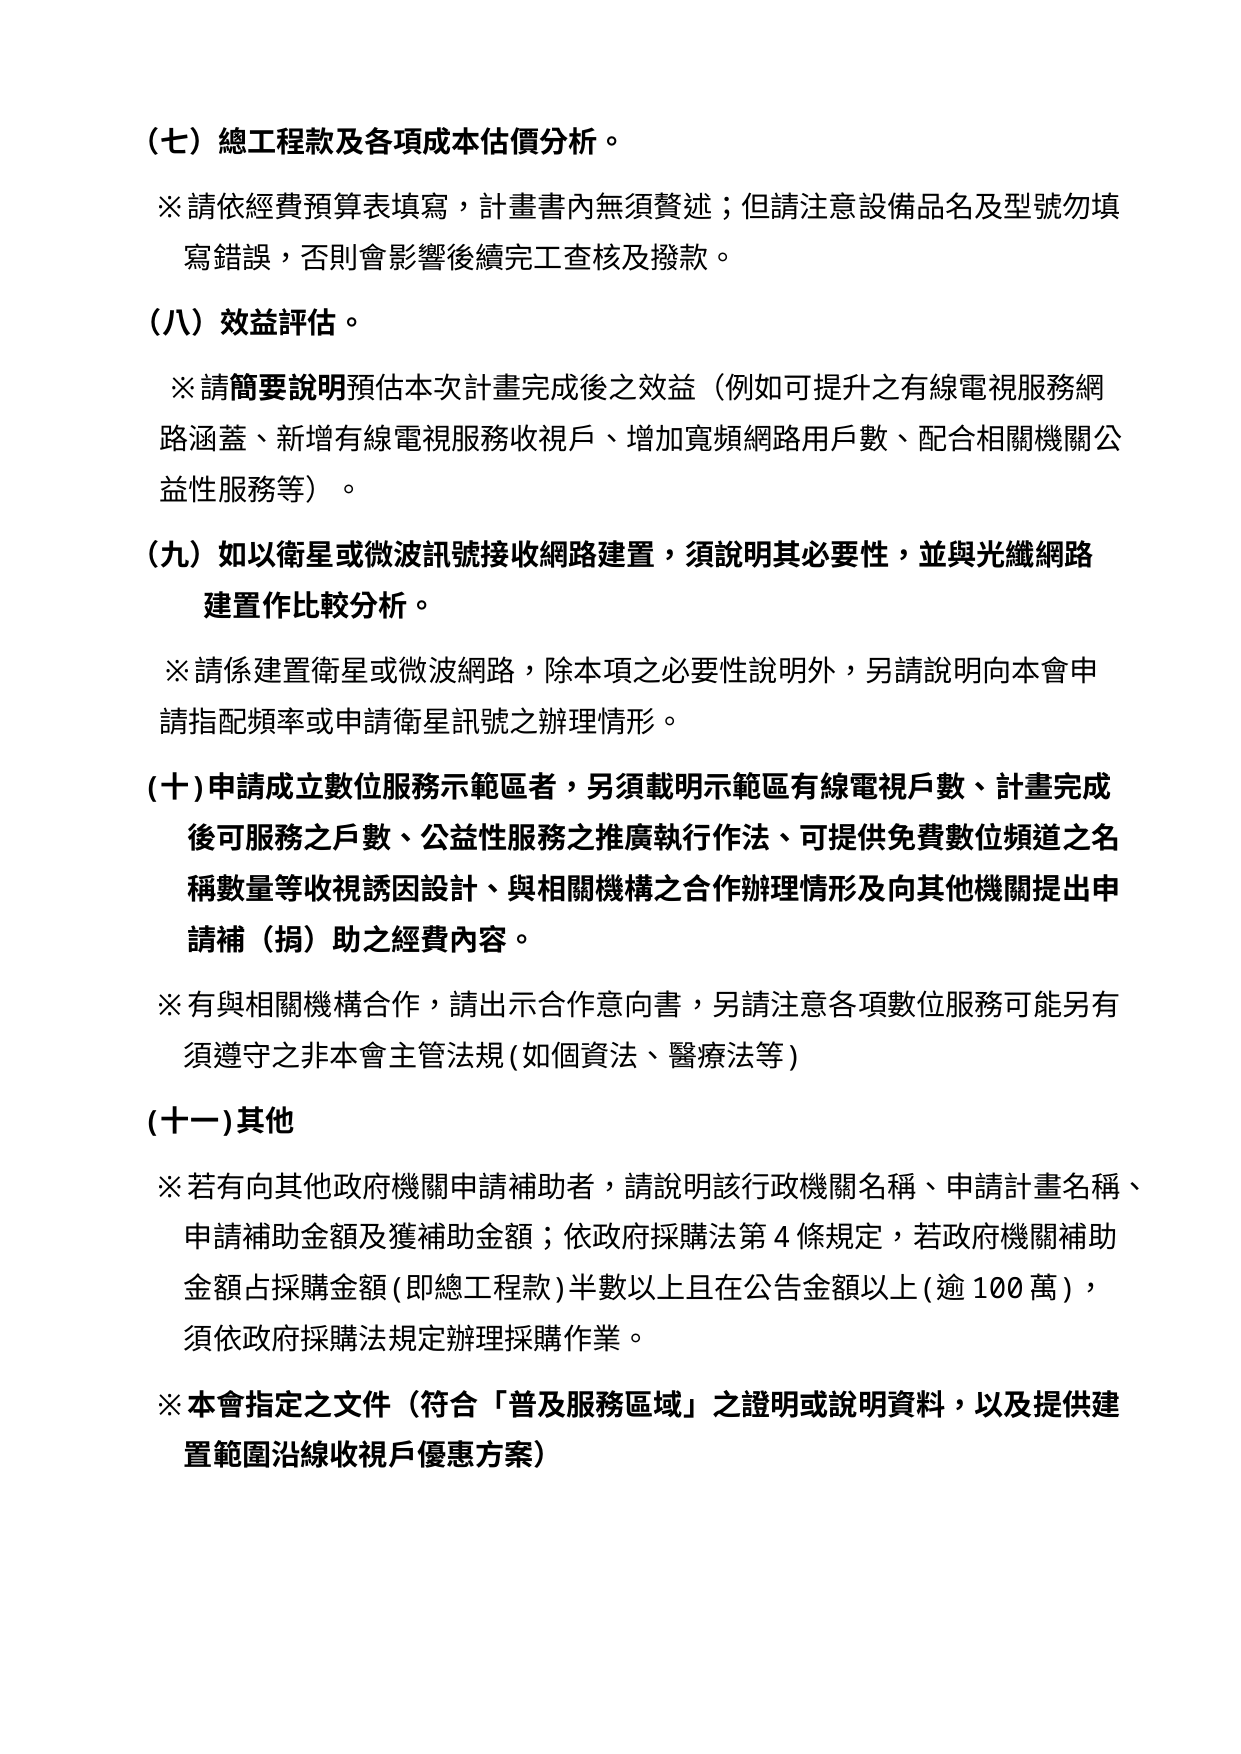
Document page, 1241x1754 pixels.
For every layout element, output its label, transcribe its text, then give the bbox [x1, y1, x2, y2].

text ※請依經費預算表填寫，計畫書內無須贅述；但請注意設備品名及型號勿填寫錯誤，否則會影響後續完工查核及撥款。 [152, 183, 1122, 277]
text （九）如以衛星或微波訊號接收網路建置，須說明其必要性，並與光纖網路建置作比較分析。 [131, 532, 1122, 625]
text ※有與相關機構合作，請出示合作意向書，另請注意各項數位服務可能另有須遵守之非本會主管法規(如個資法、醫療法等) [152, 982, 1122, 1075]
text ※請簡要說明預估本次計畫完成後之效益（例如可提升之有線電視服務網路涵蓋、新增有線電視服務收視戶、增加寬頻網路用戶數、配合相關機關公益性服務等）。 [159, 365, 1122, 509]
text (十)申請成立數位服務示範區者，另須載明示範區有線電視戶數、計畫完成後可服務之戶數、公益性服務之推廣執行作法、可提供免費數位頻道之名稱數量等收視誘因設計、與相關機構之合作辦理情形及向其他機關提出申請補（捐）助之經費內容。 [143, 764, 1122, 958]
text ※請係建置衛星或微波網路，除本項之必要性說明外，另請說明向本會申請指配頻率或申請衛星訊號之辦理情形。 [159, 648, 1122, 741]
text （七）總工程款及各項成本估價分析。 [131, 118, 1122, 160]
text (十一)其他 [143, 1098, 1122, 1140]
text ※若有向其他政府機關申請補助者，請說明該行政機關名稱、申請計畫名稱、申請補助金額及獲補助金額；依政府採購法第4條規定，若政府機關補助金額占採購金額(即總工程款)半數以上且在公告金額以上(逾100萬)，須依政府採購法規定辦理採購作業。 [152, 1163, 1122, 1358]
text ※本會指定之文件（符合「普及服務區域」之證明或說明資料，以及提供建置範圍沿線收視戶優惠方案） [152, 1381, 1122, 1474]
text （八）效益評估。 [118, 299, 1122, 342]
